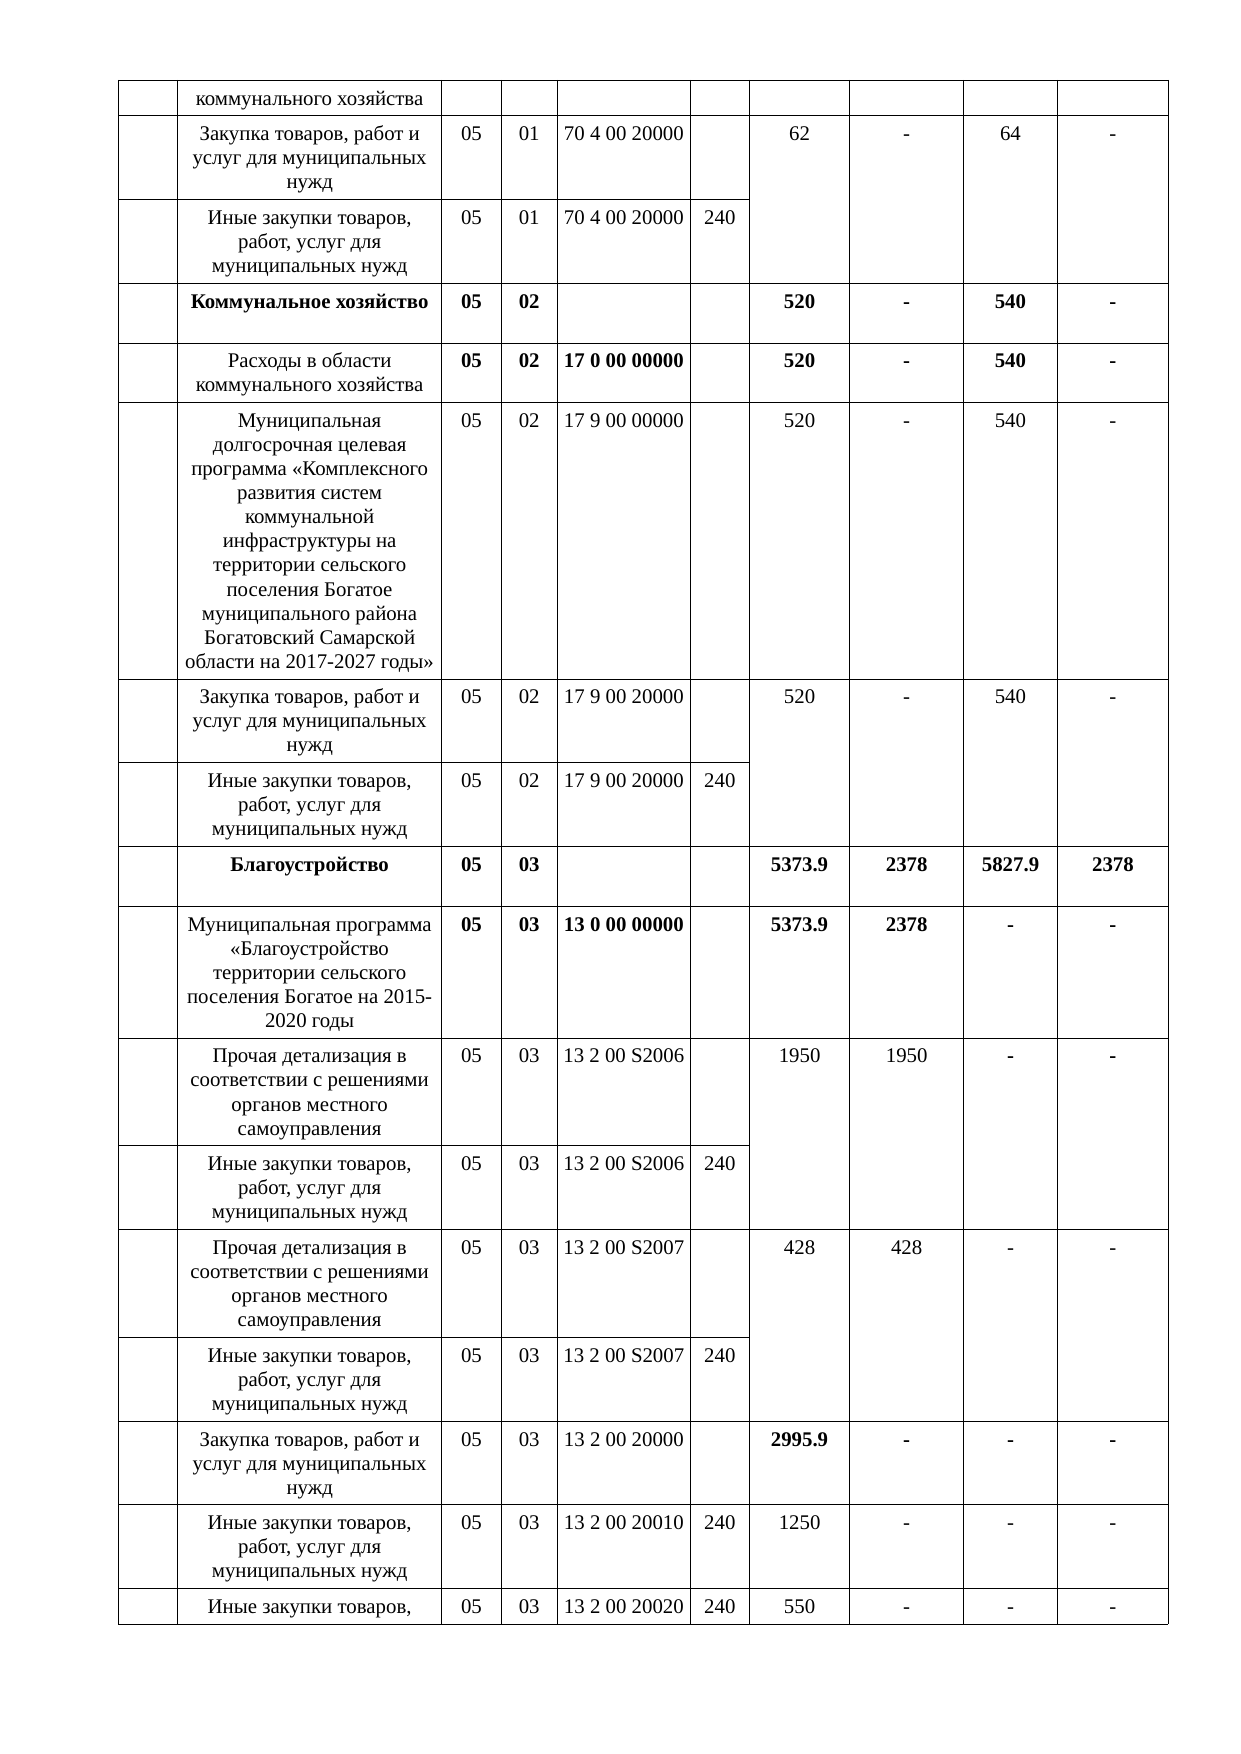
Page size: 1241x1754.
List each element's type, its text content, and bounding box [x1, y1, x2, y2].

table_cell 05 [442, 284, 501, 342]
table_cell [119, 403, 177, 678]
table_cell 1250 [750, 1505, 849, 1588]
table_cell 03 [502, 1589, 557, 1624]
table_cell 05 [442, 1589, 501, 1624]
table_cell 02 [502, 680, 557, 762]
table_cell - [1058, 403, 1168, 678]
table_cell 05 [442, 847, 501, 906]
table_cell 240 [691, 763, 749, 846]
table_cell [691, 1230, 749, 1337]
table_cell - [1058, 1505, 1168, 1588]
table_cell 520 [750, 403, 849, 678]
table_cell 520 [750, 344, 849, 402]
table_cell Иные закупки товаров, работ, услуг для муниципальных нужд [178, 200, 441, 283]
table_cell 02 [502, 403, 557, 678]
table_cell [119, 1338, 177, 1421]
table_cell 17 0 00 00000 [558, 344, 690, 402]
table_cell 13 2 00 20020 [558, 1589, 690, 1624]
table_cell 05 [442, 763, 501, 846]
table_cell 240 [691, 1146, 749, 1229]
table_cell 5373,9 [750, 847, 849, 906]
table_cell [691, 81, 749, 115]
table_cell 05 [442, 200, 501, 283]
table_cell 13 2 00 S2006 [558, 1039, 690, 1145]
table_cell 05 [442, 1422, 501, 1504]
table_cell Закупка товаров, работ и услуг для муниципальных нужд [178, 116, 441, 199]
table_cell 13 2 00 S2007 [558, 1230, 690, 1337]
table_cell [119, 1146, 177, 1229]
table_cell Закупка товаров, работ и услуг для муниципальных нужд [178, 1422, 441, 1504]
table_cell 64 [964, 116, 1057, 283]
table_cell 17 9 00 20000 [558, 763, 690, 846]
table_cell 240 [691, 1589, 749, 1624]
table_cell 540 [964, 284, 1057, 342]
table_cell [691, 1039, 749, 1145]
table_cell 13 0 00 00000 [558, 907, 690, 1037]
table_cell [691, 344, 749, 402]
table_cell 03 [502, 847, 557, 906]
table_cell - [850, 284, 963, 342]
table_cell [119, 284, 177, 342]
table_cell Иные закупки товаров, работ, услуг для муниципальных нужд [178, 1338, 441, 1421]
table_cell [691, 847, 749, 906]
table_cell 428 [850, 1230, 963, 1421]
table_cell 03 [502, 1039, 557, 1145]
table_cell 01 [502, 200, 557, 283]
table_cell [964, 81, 1057, 115]
table_cell Иные закупки товаров, работ, услуг для муниципальных нужд [178, 1505, 441, 1588]
table_cell 05 [442, 1505, 501, 1588]
table_cell [119, 116, 177, 199]
table_cell 03 [502, 907, 557, 1037]
table_cell Расходы в области коммунального хозяйства [178, 344, 441, 402]
table_cell - [964, 907, 1057, 1037]
table_cell 520 [750, 680, 849, 846]
table_cell [691, 680, 749, 762]
table_cell [558, 847, 690, 906]
table_cell [558, 81, 690, 115]
table_cell [691, 1422, 749, 1504]
table_cell 70 4 00 20000 [558, 200, 690, 283]
table_cell - [1058, 680, 1168, 846]
table_cell 03 [502, 1230, 557, 1337]
table_cell 05 [442, 680, 501, 762]
table_cell [750, 81, 849, 115]
table_cell - [1058, 907, 1168, 1037]
table_cell 03 [502, 1505, 557, 1588]
table_cell 240 [691, 200, 749, 283]
table_cell 520 [750, 284, 849, 342]
table_cell [691, 907, 749, 1037]
table_cell - [964, 1589, 1057, 1624]
table_cell 1950 [850, 1039, 963, 1229]
table_cell Муниципальная программа «Благоустройство территории сельского поселения Богатое на 2015-2020 годы [178, 907, 441, 1037]
table_cell 540 [964, 344, 1057, 402]
table_cell [119, 763, 177, 846]
table_cell [691, 116, 749, 199]
table_cell [502, 81, 557, 115]
table_cell - [1058, 1039, 1168, 1229]
table_cell 2378 [1058, 847, 1168, 906]
table_cell - [850, 1422, 963, 1504]
table_cell 13 2 00 S2007 [558, 1338, 690, 1421]
table_cell 540 [964, 680, 1057, 846]
table_cell [119, 81, 177, 115]
table_cell - [1058, 284, 1168, 342]
table_cell 2378 [850, 847, 963, 906]
table_cell Прочая детализация в соответствии с решениями органов местного самоуправления [178, 1039, 441, 1145]
table_cell Иные закупки товаров, работ, услуг для муниципальных нужд [178, 763, 441, 846]
table_cell [119, 680, 177, 762]
table_cell - [1058, 81, 1168, 115]
table_cell - [964, 1039, 1057, 1229]
table_cell Иные закупки товаров, работ, услуг для муниципальных нужд [178, 1146, 441, 1229]
table_cell 550 [750, 1589, 849, 1624]
table_cell 2995,9 [750, 1422, 849, 1504]
table_cell [691, 403, 749, 678]
table_cell [558, 284, 690, 342]
table_cell 05 [442, 344, 501, 402]
table_cell 240 [691, 1338, 749, 1421]
table_cell 5827,9 [964, 847, 1057, 906]
table_cell 70 4 00 20000 [558, 116, 690, 199]
table_cell [119, 200, 177, 283]
table_cell 05 [442, 1039, 501, 1145]
table_cell 13 2 00 S2006 [558, 1146, 690, 1229]
table_cell Прочая детализация в соответствии с решениями органов местного самоуправления [178, 1230, 441, 1337]
table_cell 05 [442, 403, 501, 678]
table_cell 17 9 00 00000 [558, 403, 690, 678]
table_cell 02 [502, 344, 557, 402]
table_cell - [964, 1505, 1057, 1588]
table_cell 02 [502, 763, 557, 846]
table_cell [119, 1039, 177, 1145]
table_cell 03 [502, 1338, 557, 1421]
table_cell Муниципальная долгосрочная целевая программа «Комплексного развития систем коммунальной инфраструктуры на территории сельского поселения Богатое муниципального района Богатовский Самарской области на 2017-2027 годы» [178, 403, 441, 678]
table_cell [691, 284, 749, 342]
table_cell 13 2 00 20010 [558, 1505, 690, 1588]
table_cell Закупка товаров, работ и услуг для муниципальных нужд [178, 680, 441, 762]
table_cell - [1058, 344, 1168, 402]
table_cell - [1058, 1422, 1168, 1504]
table_cell - [850, 116, 963, 283]
table_cell [119, 344, 177, 402]
table_cell 13 2 00 20000 [558, 1422, 690, 1504]
table_cell [119, 1589, 177, 1624]
table_cell 2378 [850, 907, 963, 1037]
table_cell 17 9 00 20000 [558, 680, 690, 762]
table_cell 05 [442, 1146, 501, 1229]
table_cell 03 [502, 1146, 557, 1229]
table_cell 62 [750, 116, 849, 283]
table_cell - [1058, 1230, 1168, 1421]
table_cell 05 [442, 116, 501, 199]
table_cell Благоустройство [178, 847, 441, 906]
table_cell [119, 1505, 177, 1588]
table_cell 540 [964, 403, 1057, 678]
table_cell 01 [502, 116, 557, 199]
table_cell - [850, 680, 963, 846]
table_cell Иные закупки товаров, [178, 1589, 441, 1624]
table_cell 240 [691, 1505, 749, 1588]
table_cell [119, 1230, 177, 1337]
table_cell - [850, 1505, 963, 1588]
table_cell - [964, 1422, 1057, 1504]
table_cell 428 [750, 1230, 849, 1421]
table_cell 05 [442, 1338, 501, 1421]
table_cell [119, 847, 177, 906]
table_cell 1950 [750, 1039, 849, 1229]
table_cell коммунального хозяйства [178, 81, 441, 115]
table_cell [119, 907, 177, 1037]
table_cell - [850, 403, 963, 678]
table_cell - [850, 1589, 963, 1624]
table_cell - [850, 81, 963, 115]
table_cell - [1058, 116, 1168, 283]
table_cell [119, 1422, 177, 1504]
table_cell - [964, 1230, 1057, 1421]
table_cell - [850, 344, 963, 402]
table_cell 02 [502, 284, 557, 342]
table_cell [442, 81, 501, 115]
table_cell 05 [442, 1230, 501, 1337]
table_cell Коммунальное хозяйство [178, 284, 441, 342]
table_cell 03 [502, 1422, 557, 1504]
table_cell 5373,9 [750, 907, 849, 1037]
table_cell 05 [442, 907, 501, 1037]
table_cell - [1058, 1589, 1168, 1624]
